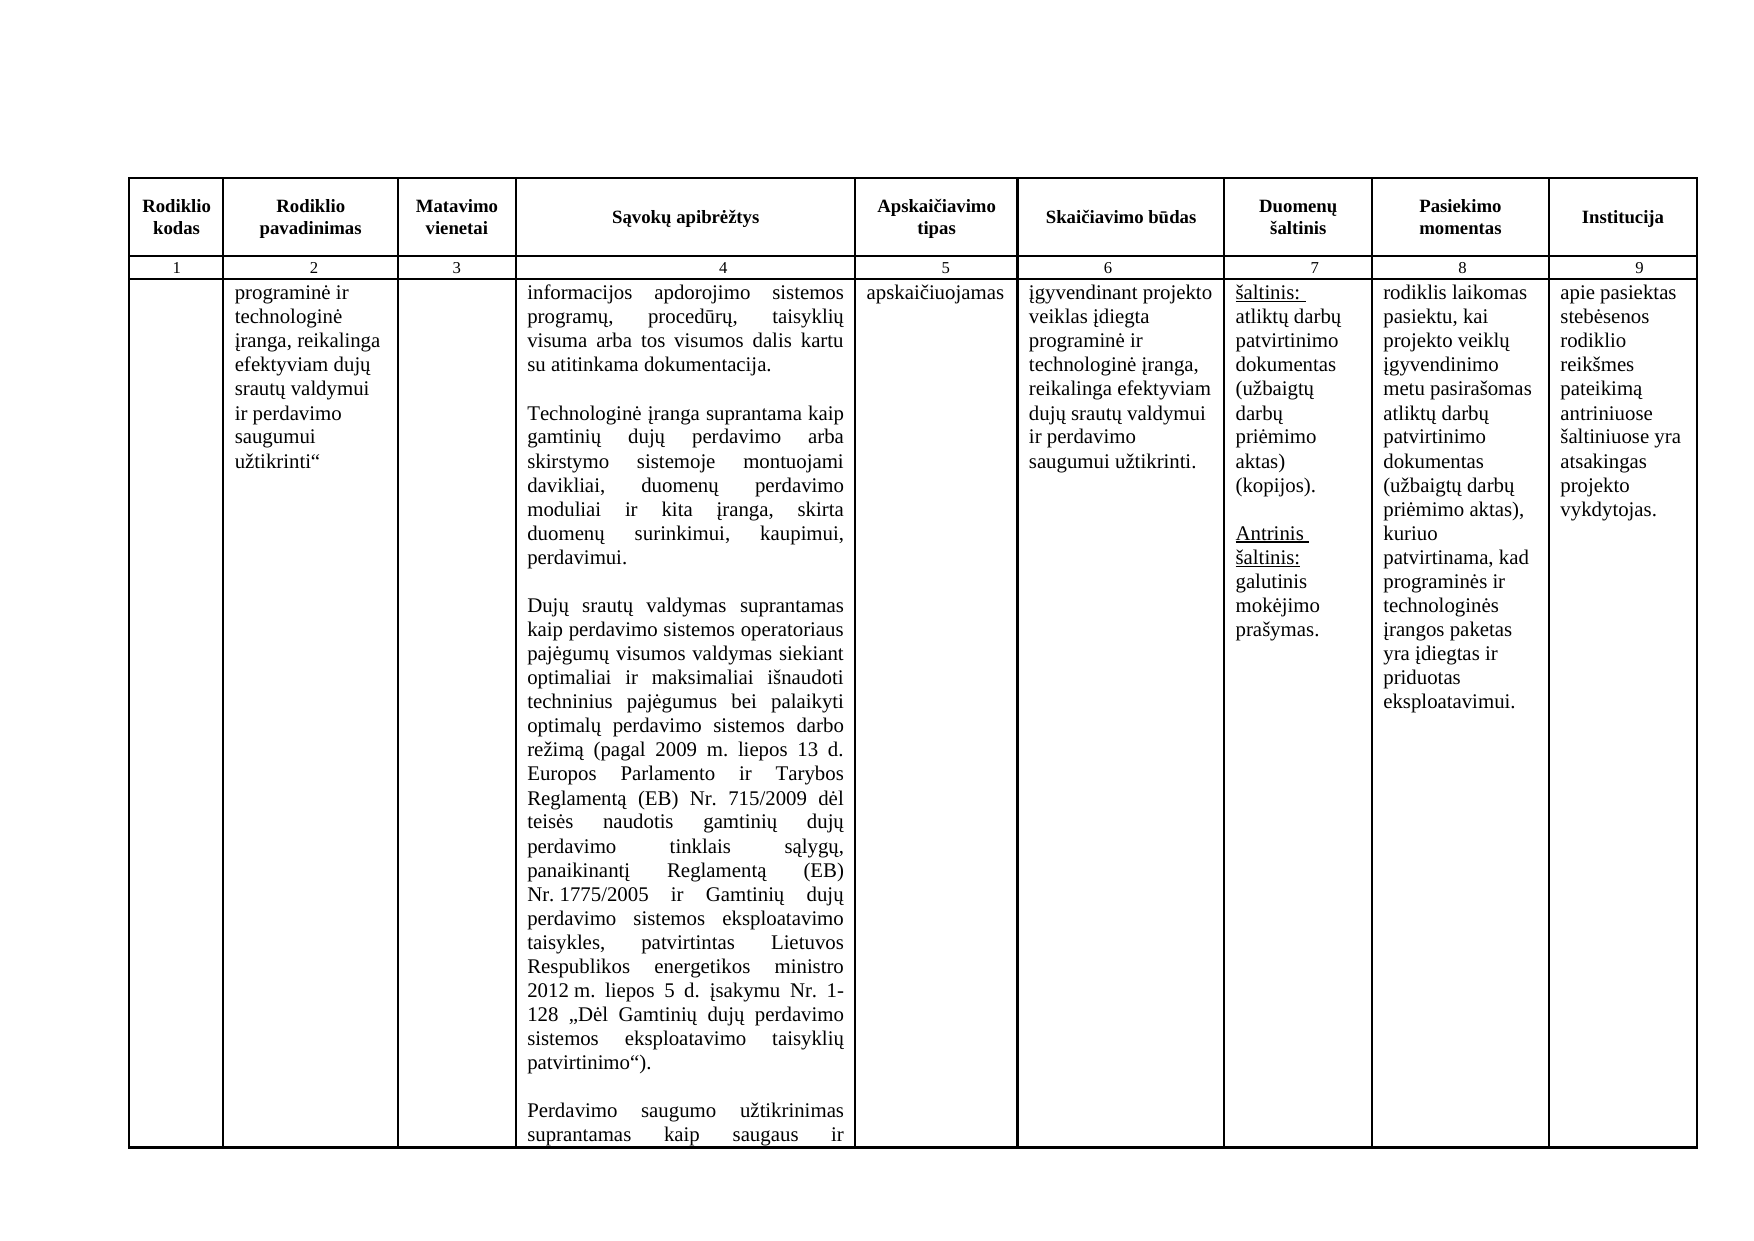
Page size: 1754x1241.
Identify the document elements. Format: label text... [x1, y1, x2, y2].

table_header Matavimo vienetai [399, 179, 515, 255]
table_cell 5 [856, 257, 1016, 278]
table_cell šaltinis: atliktų darbų patvirtinimo dokumentas (užbaigtų darbų priėmimo aktas) (kopijos). Antrinis šaltinis: galutinis mokėjimo prašymas. [1225, 280, 1371, 1146]
table_cell 6 [1019, 257, 1223, 278]
table_cell 8 [1373, 257, 1548, 278]
table_cell 9 [1550, 257, 1696, 278]
table_cell 7 [1225, 257, 1371, 278]
table_header Sąvokų apibrėžtys [517, 179, 854, 255]
table_cell įgyvendinant projekto veiklas įdiegta programinė ir technologinė įranga, reikalinga efektyviam dujų srautų valdymui ir perdavimo saugumui užtikrinti. [1019, 280, 1223, 1146]
table_cell 3 [399, 257, 515, 278]
table_cell apskaičiuojamas [856, 280, 1016, 1146]
table_cell apie pasiektas stebėsenos rodiklio reikšmes pateikimą antriniuose šaltiniuose yra atsakingas projekto vykdytojas. [1550, 280, 1696, 1146]
table_cell [399, 280, 515, 1146]
table_header Pasiekimo momentas [1373, 179, 1548, 255]
table_header Apskaičiavimo tipas [856, 179, 1016, 255]
table_cell informacijos apdorojimo sistemos programų, procedūrų, taisyklių visuma arba tos visumos dalis kartu su atitinkama dokumentacija. Technologinė įranga suprantama kaip gamtinių dujų perdavimo arba skirstymo sistemoje montuojami davikliai, duomenų perdavimo moduliai ir kita įranga, skirta duomenų surinkimui, kaupimui, perdavimui. Dujų srautų valdymas suprantamas kaip perdavimo sistemos operatoriaus pajėgumų visumos valdymas siekiant optimaliai ir maksimaliai išnaudoti techninius pajėgumus bei palaikyti optimalų perdavimo sistemos darbo režimą (pagal 2009 m. liepos 13 d. Europos Parlamento ir Tarybos Reglamentą (EB) Nr. 715/2009 dėl teisės naudotis gamtinių dujų perdavimo tinklais sąlygų, panaikinantį Reglamentą (EB) Nr. 1775/2005 ir Gamtinių dujų perdavimo sistemos eksploatavimo taisykles, patvirtintas Lietuvos Respublikos energetikos ministro 2012 m. liepos 5 d. įsakymu Nr. 1-128 „Dėl Gamtinių dujų perdavimo sistemos eksploatavimo taisyklių patvirtinimo“). Perdavimo saugumo užtikrinimas suprantamas kaip saugaus ir [517, 280, 854, 1146]
table_header Skaičiavimo būdas [1019, 179, 1223, 255]
table_cell programinė ir technologinė įranga, reikalinga efektyviam dujų srautų valdymui ir perdavimo saugumui užtikrinti“ [224, 280, 397, 1146]
table_cell 4 [517, 257, 854, 278]
table_cell 2 [224, 257, 397, 278]
table_header Institucija [1550, 179, 1696, 255]
table_header Rodiklio pavadinimas [224, 179, 397, 255]
table_header Rodiklio kodas [130, 179, 222, 255]
table_cell rodiklis laikomas pasiektu, kai projekto veiklų įgyvendinimo metu pasirašomas atliktų darbų patvirtinimo dokumentas (užbaigtų darbų priėmimo aktas), kuriuo patvirtinama, kad programinės ir technologinės įrangos paketas yra įdiegtas ir priduotas eksploatavimui. [1373, 280, 1548, 1146]
table_cell 1 [130, 257, 222, 278]
table_header Duomenų šaltinis [1225, 179, 1371, 255]
table_cell [130, 280, 222, 1146]
